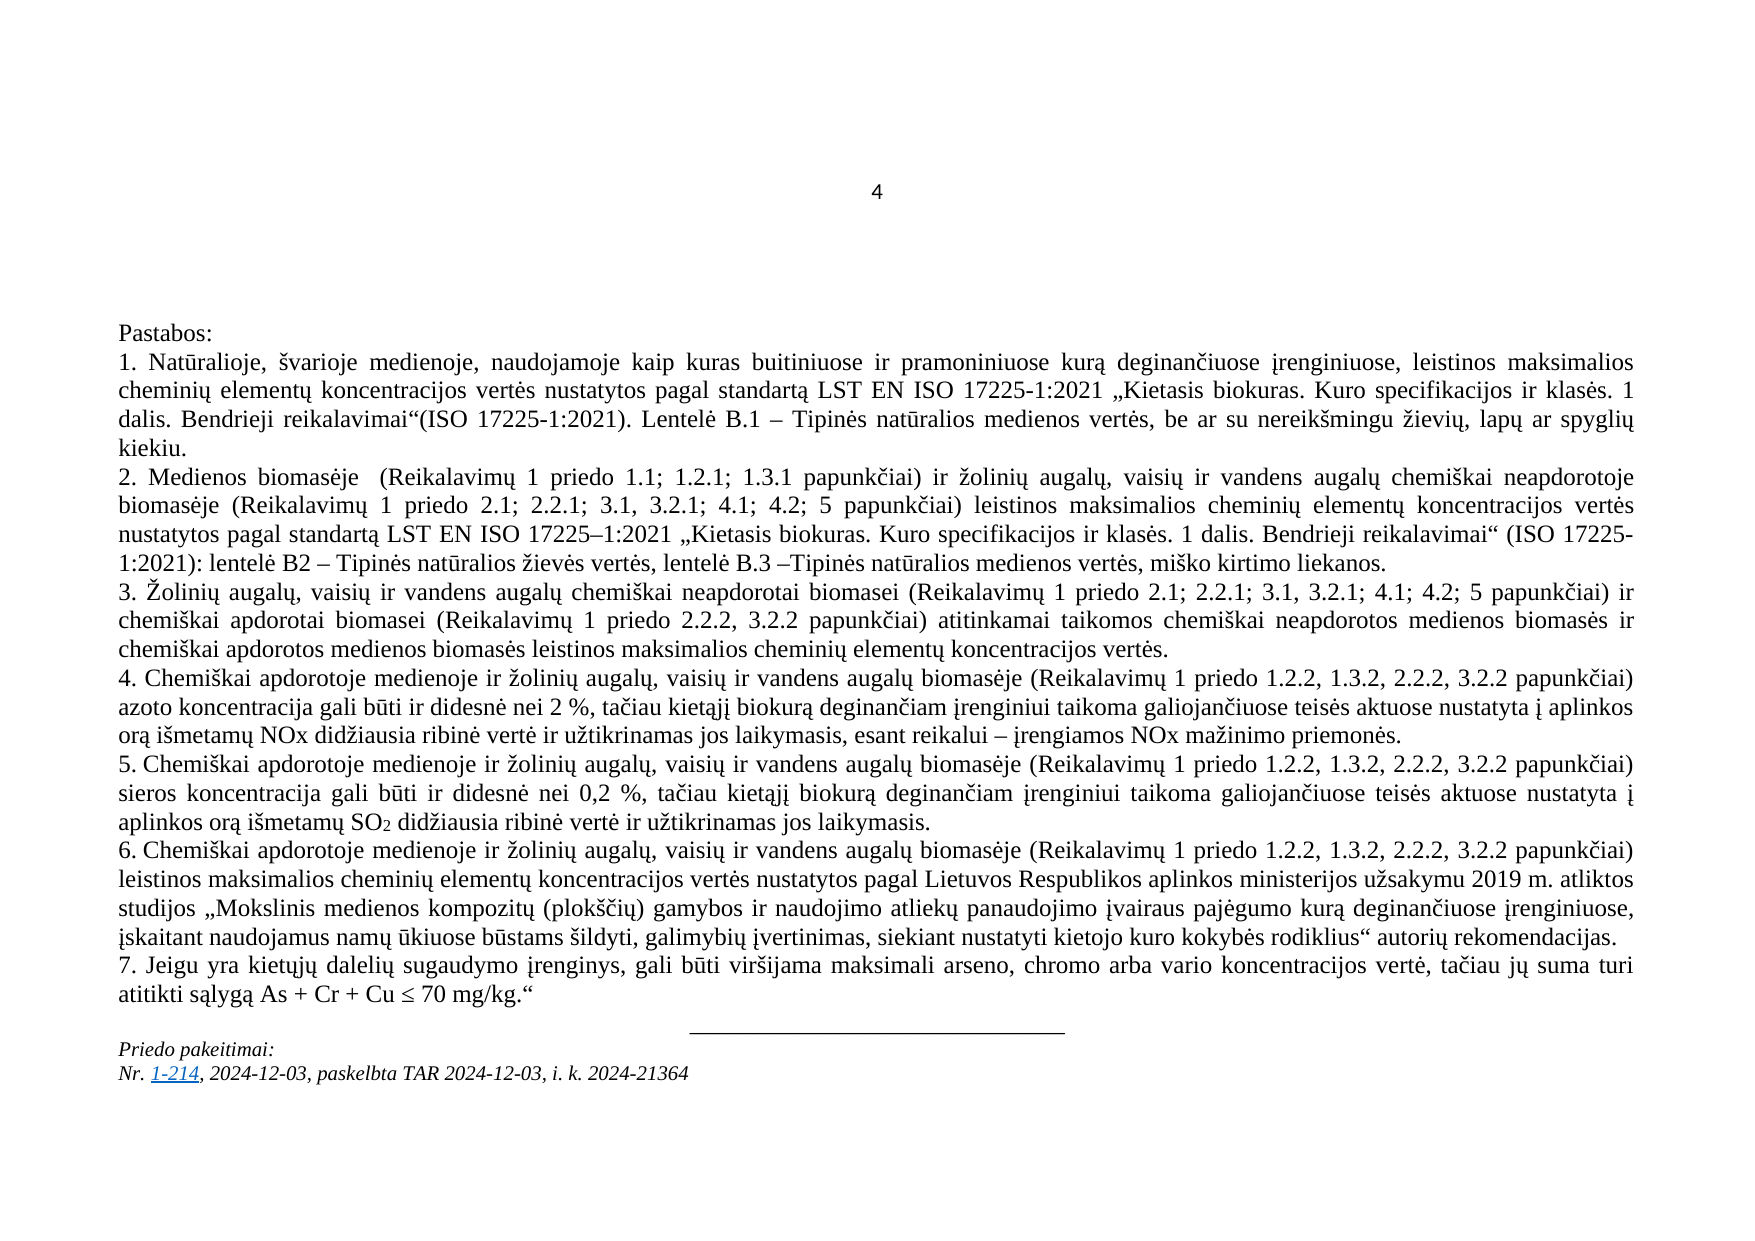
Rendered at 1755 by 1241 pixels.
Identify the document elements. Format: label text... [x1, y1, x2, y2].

text 1. Natūralioje, švarioje medienoje, naudojamoje kaip kuras buitiniuose ir pramoniniuose kurą deginančiuose įrenginiuose, leistinos maksimalios cheminių elementų koncentracijos vertės nustatytos pagal standartą LST EN ISO 17225-1:2021 „Kietasis biokuras. Kuro specifikacijos ir klasės. 1 dalis. Bendrieji reikalavimai“(ISO 17225-1:2021). Lentelė B.1 – Tipinės natūralios medienos vertės, be ar su nereikšmingu žievių, lapų ar spyglių kiekiu. [118, 347, 1636, 462]
text 3. Žolinių augalų, vaisių ir vandens augalų chemiškai neapdorotai biomasei (Reikalavimų 1 priedo 2.1; 2.2.1; 3.1, 3.2.1; 4.1; 4.2; 5 papunkčiai) ir chemiškai apdorotai biomasei (Reikalavimų 1 priedo 2.2.2, 3.2.2 papunkčiai) atitinkamai taikomos chemiškai neapdorotos medienos biomasės ir chemiškai apdorotos medienos biomasės leistinos maksimalios cheminių elementų koncentracijos vertės. [118, 577, 1636, 663]
text 6. Chemiškai apdorotoje medienoje ir žolinių augalų, vaisių ir vandens augalų biomasėje (Reikalavimų 1 priedo 1.2.2, 1.3.2, 2.2.2, 3.2.2 papunkčiai) leistinos maksimalios cheminių elementų koncentracijos vertės nustatytos pagal Lietuvos Respublikos aplinkos ministerijos užsakymu 2019 m. atliktos studijos „Mokslinis medienos kompozitų (plokščių) gamybos ir naudojimo atliekų panaudojimo įvairaus pajėgumo kurą deginančiuose įrenginiuose, įskaitant naudojamus namų ūkiuose būstams šildyti, galimybių įvertinimas, siekiant nustatyti kietojo kuro kokybės rodiklius“ autorių rekomendacijas. [118, 835, 1636, 950]
text ______________________________ [118, 1008, 1636, 1037]
text 4. Chemiškai apdorotoje medienoje ir žolinių augalų, vaisių ir vandens augalų biomasėje (Reikalavimų 1 priedo 1.2.2, 1.3.2, 2.2.2, 3.2.2 papunkčiai) azoto koncentracija gali būti ir didesnė nei 2 %, tačiau kietąjį biokurą deginančiam įrenginiui taikoma galiojančiuose teisės aktuose nustatyta į aplinkos orą išmetamų NOx didžiausia ribinė vertė ir užtikrinamas jos laikymasis, esant reikalui – įrengiamos NOx mažinimo priemonės. [118, 663, 1636, 749]
text Priedo pakeitimai: [118, 1037, 1636, 1061]
text Nr. 1-214, 2024-12-03, paskelbta TAR 2024-12-03, i. k. 2024-21364 [118, 1061, 1636, 1085]
text 5. Chemiškai apdorotoje medienoje ir žolinių augalų, vaisių ir vandens augalų biomasėje (Reikalavimų 1 priedo 1.2.2, 1.3.2, 2.2.2, 3.2.2 papunkčiai) sieros koncentracija gali būti ir didesnė nei 0,2 %, tačiau kietąjį biokurą deginančiam įrenginiui taikoma galiojančiuose teisės aktuose nustatyta į aplinkos orą išmetamų SO2 didžiausia ribinė vertė ir užtikrinamas jos laikymasis. [118, 749, 1636, 835]
text 7. Jeigu yra kietųjų dalelių sugaudymo įrenginys, gali būti viršijama maksimali arseno, chromo arba vario koncentracijos vertė, tačiau jų suma turi atitikti sąlygą As + Cr + Cu ≤ 70 mg/kg.“ [118, 950, 1636, 1008]
text 2. Medienos biomasėje (Reikalavimų 1 priedo 1.1; 1.2.1; 1.3.1 papunkčiai) ir žolinių augalų, vaisių ir vandens augalų chemiškai neapdorotoje biomasėje (Reikalavimų 1 priedo 2.1; 2.2.1; 3.1, 3.2.1; 4.1; 4.2; 5 papunkčiai) leistinos maksimalios cheminių elementų koncentracijos vertės nustatytos pagal standartą LST EN ISO 17225–1:2021 „Kietasis biokuras. Kuro specifikacijos ir klasės. 1 dalis. Bendrieji reikalavimai“ (ISO 17225-1:2021): lentelė B2 – Tipinės natūralios žievės vertės, lentelė B.3 –Tipinės natūralios medienos vertės, miško kirtimo liekanos. [118, 462, 1636, 577]
text Pastabos: [118, 318, 1636, 347]
